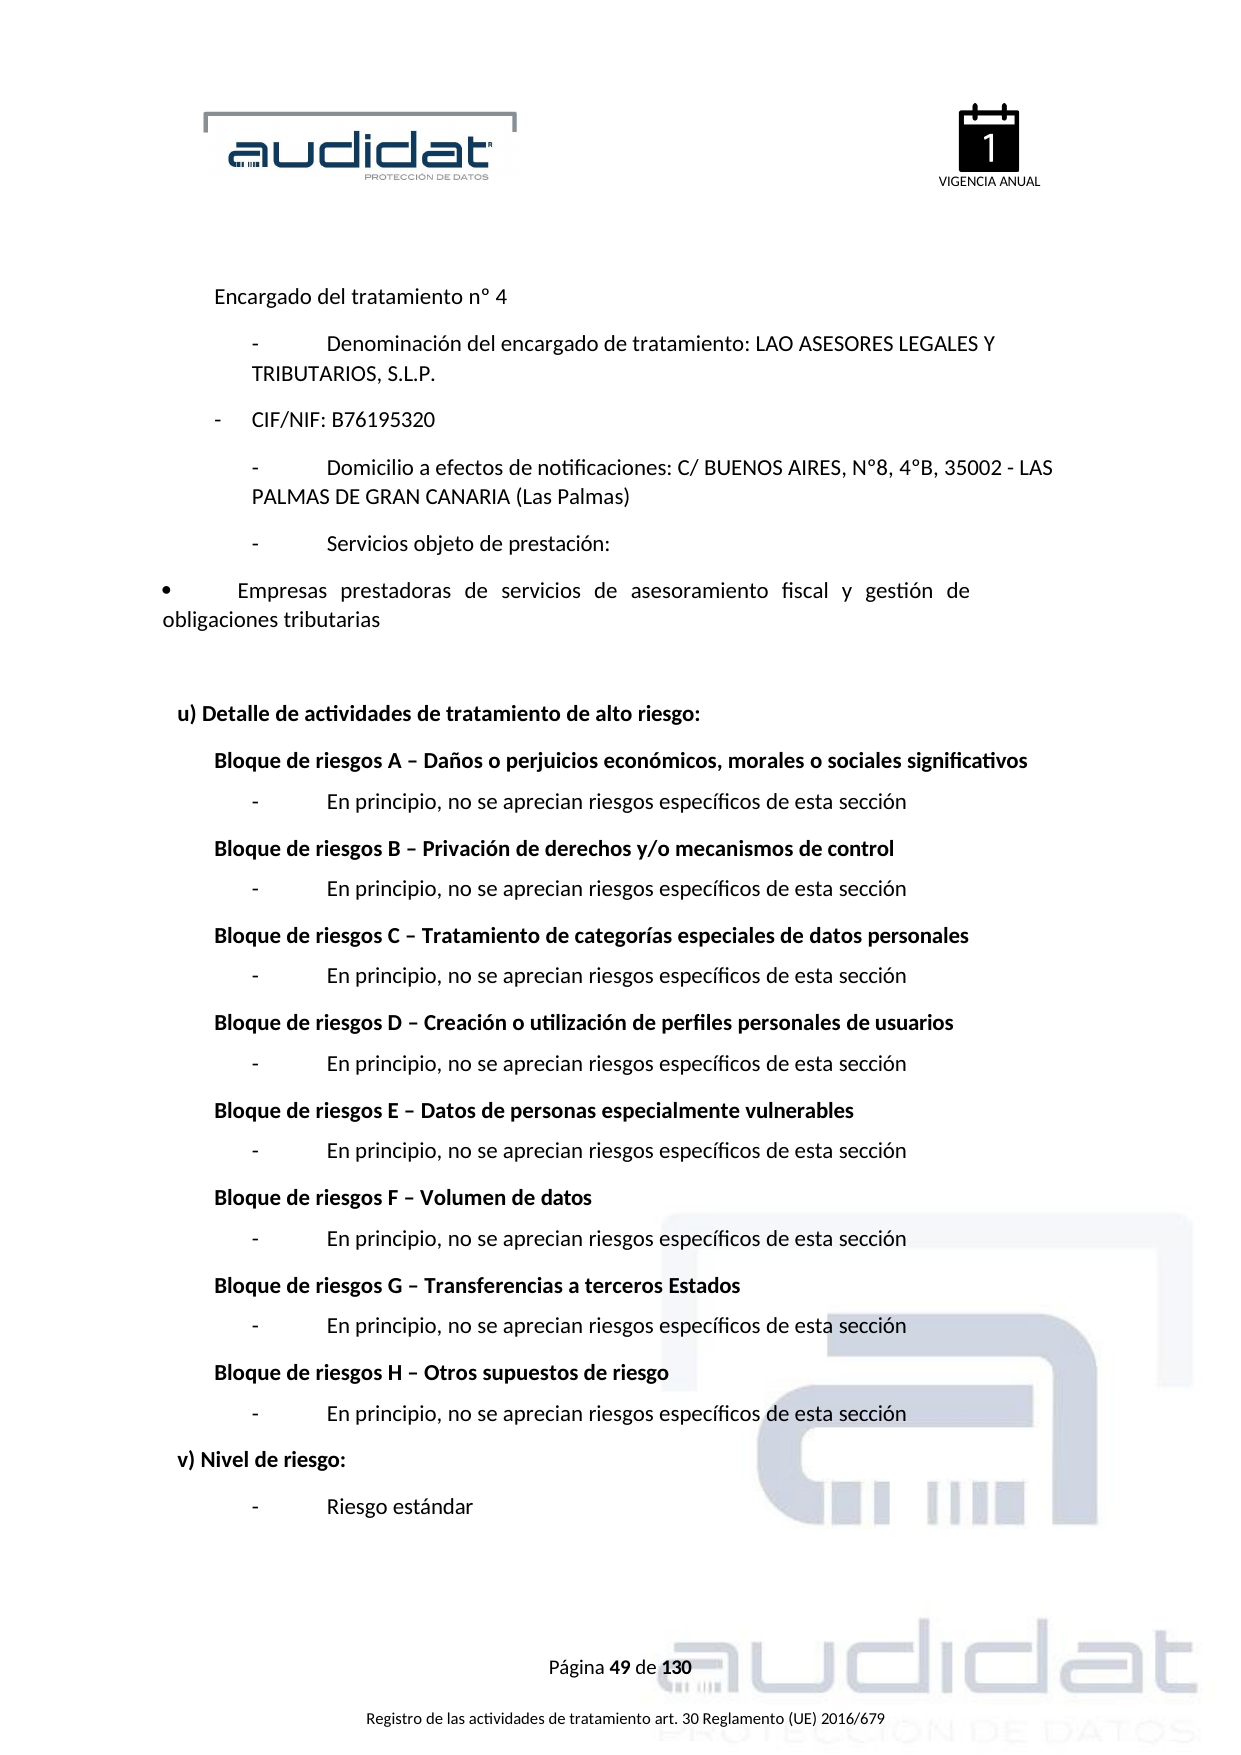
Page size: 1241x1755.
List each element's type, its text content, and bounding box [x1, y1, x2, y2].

list En principio, no se aprecian riesgos específicos de esta sección [252, 1136, 1226, 1164]
text Página 49 de 130 [163, 1654, 640, 1679]
list En principio, no se aprecian riesgos específicos de esta sección [252, 874, 1226, 902]
text - CIF/NIF: B76195320 [214, 406, 1226, 434]
list [1215, 1492, 1226, 1521]
subtitle Bloque de riesgos C – Tratamiento de categorías especiales de datos personales [214, 921, 1226, 949]
subtitle Bloque de riesgos G – Transferencias a terceros Estados [214, 1271, 640, 1299]
subtitle Bloque de riesgos D – Creación o utilización de perfiles personales de usuarios [214, 1008, 1226, 1037]
list Riesgo estándar [252, 1492, 640, 1521]
subtitle Bloque de riesgos F – Volumen de datos [214, 1183, 1226, 1211]
list Detalle de actividades de tratamiento de alto riesgo: [177, 699, 1226, 727]
subtitle Bloque de riesgos H – Otros supuestos de riesgo [214, 1358, 640, 1386]
list En principio, no se aprecian riesgos específicos de esta sección [252, 962, 1226, 989]
text Encargado del tratamiento nº 4 [214, 282, 1226, 310]
subtitle Bloque de riesgos B – Privación de derechos y/o mecanismos de control [214, 834, 1226, 862]
list Denominación del encargado de tratamiento: LAO ASESORES LEGALES Y TRIBUTARIOS, S.L.P. [252, 329, 1063, 387]
list Empresas prestadoras de servicios de asesoramiento fiscal y gestión de obligaciones tributarias [162, 576, 1063, 634]
list Domicilio a efectos de notificaciones: C/ BUENOS AIRES, Nº8, 4ºB, 35002 - LAS PALMAS DE GRAN CANARIA (Las Palmas) [252, 453, 1064, 511]
text Registro de las actividades de tratamiento art. 30 Reglamento (UE) 2016/679 [366, 1708, 640, 1728]
list Nivel de riesgo: [177, 1446, 640, 1473]
list En principio, no se aprecian riesgos específicos de esta sección [252, 1049, 1226, 1077]
list En principio, no se aprecian riesgos específicos de esta sección [252, 1311, 640, 1339]
list En principio, no se aprecian riesgos específicos de esta sección [252, 1224, 640, 1252]
text Bloque de riesgos A – Daños o perjuicios económicos, morales o sociales significativos [214, 746, 1226, 774]
list En principio, no se aprecian riesgos específicos de esta sección [252, 787, 1226, 815]
subtitle Bloque de riesgos E – Datos de personas especialmente vulnerables [214, 1096, 1226, 1124]
list Servicios objeto de prestación: [252, 529, 1226, 557]
list En principio, no se aprecian riesgos específicos de esta sección [252, 1399, 640, 1427]
